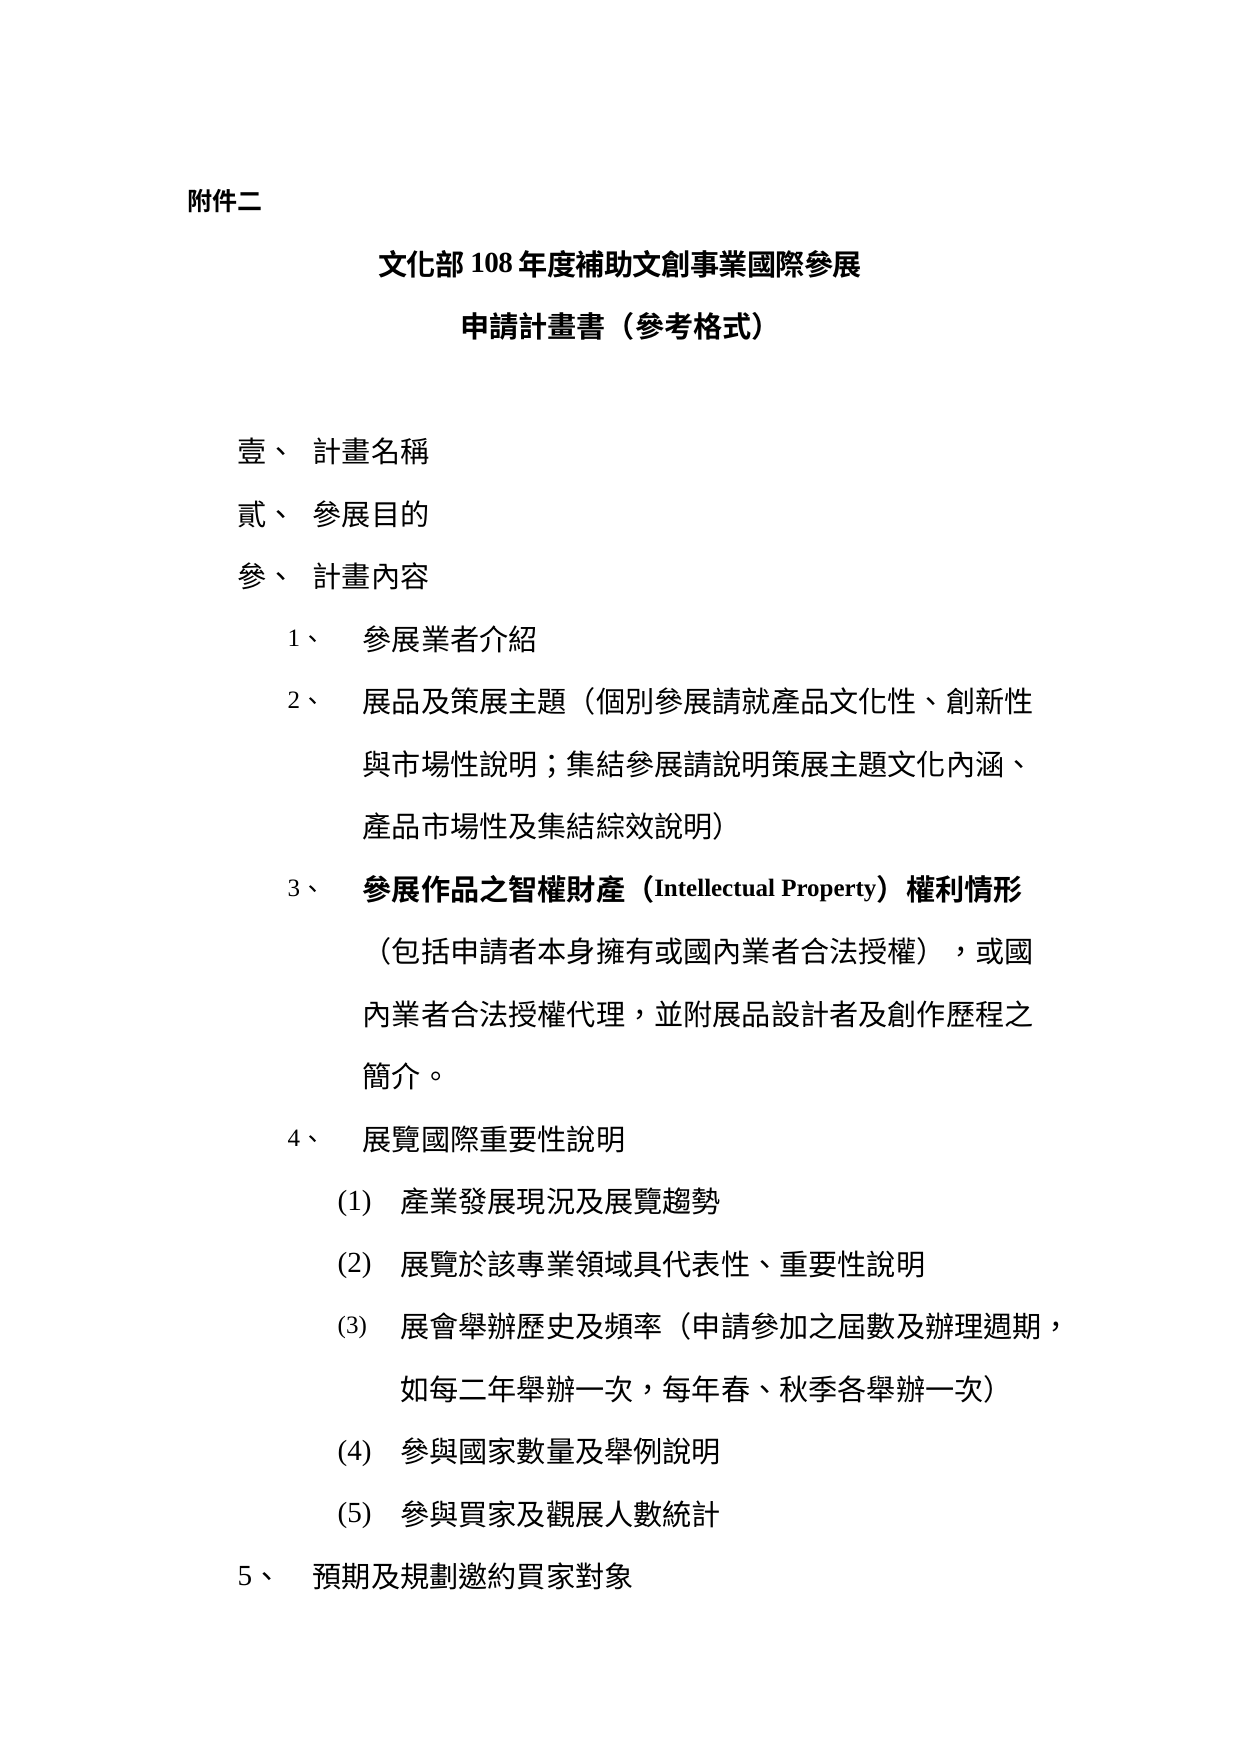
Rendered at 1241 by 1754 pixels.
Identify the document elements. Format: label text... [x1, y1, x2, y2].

list 產業發展現況及展覽趨勢 [337, 1158, 1053, 1221]
list 參與買家及觀展人數統計 [337, 1471, 1053, 1533]
text 文化部108年度補助文創事業國際參展 [187, 221, 1053, 283]
list 參展業者介紹 [287, 596, 1053, 658]
list 預期及規劃邀約買家對象 [237, 1533, 1053, 1596]
text 申請計畫書（參考格式） [187, 283, 1053, 346]
list 展覽國際重要性說明 [287, 1096, 1053, 1158]
list 參展作品之智權財產（Intellectual Property）權利情形（包括申請者本身擁有或國內業者合法授權），或國內業者合法授權代理，並附展品設計者及創作歷程之簡介。 [287, 846, 1053, 1096]
text 附件二 [187, 158, 1053, 221]
list 展品及策展主題（個別參展請就產品文化性、創新性與市場性說明；集結參展請說明策展主題文化內涵、產品市場性及集結綜效說明） [287, 658, 1053, 846]
list 展覽於該專業領域具代表性、重要性說明 [337, 1221, 1053, 1283]
list 參展目的 [237, 471, 1053, 533]
list 計畫名稱 [237, 408, 1053, 471]
list 參與國家數量及舉例說明 [337, 1408, 1053, 1471]
list 展會舉辦歷史及頻率（申請參加之屆數及辦理週期，如每二年舉辦一次，每年春、秋季各舉辦一次） [337, 1283, 1053, 1408]
list 計畫內容 [237, 533, 1053, 596]
